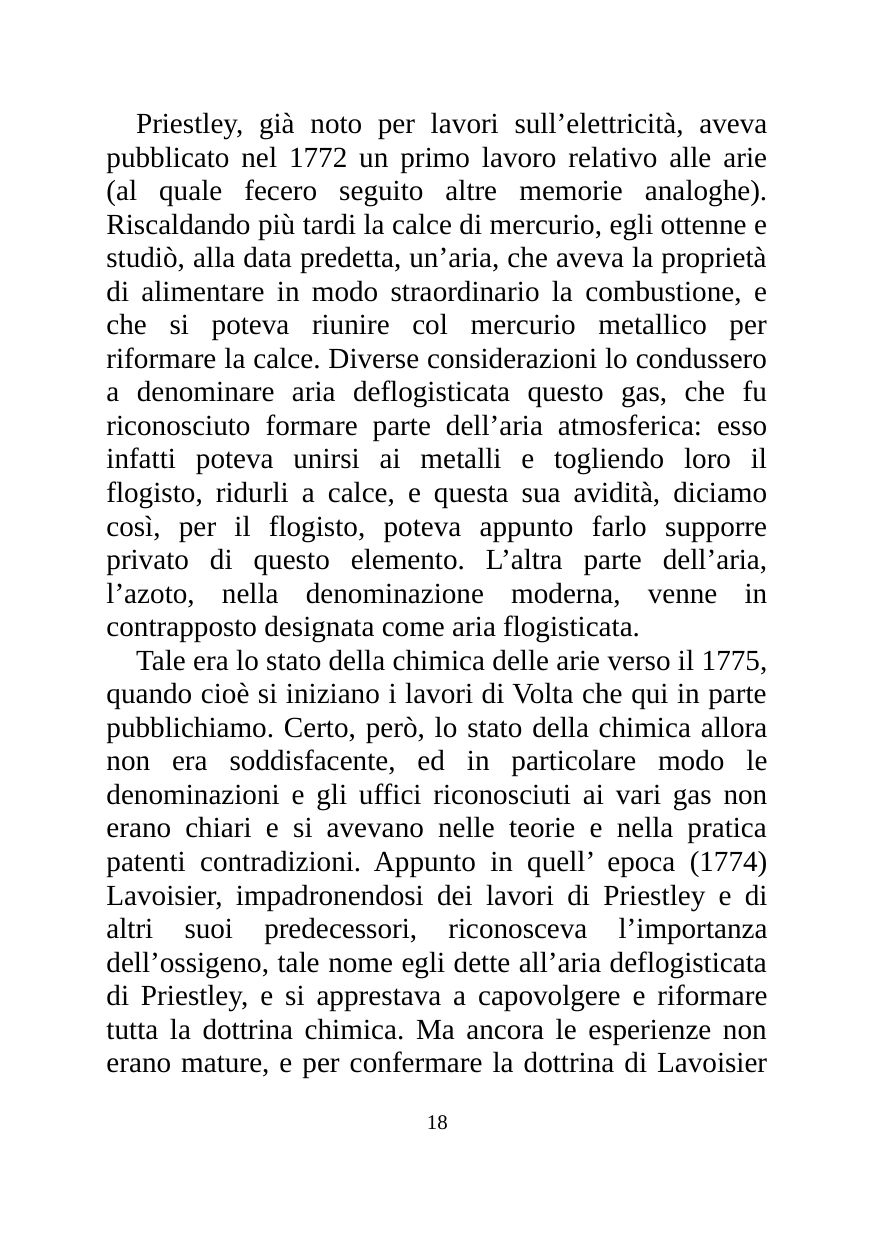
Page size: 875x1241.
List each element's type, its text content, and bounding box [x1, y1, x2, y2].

text Tale era lo stato della chimica delle arie verso il 1775, quando cioè si iniziano i lavori di Volta che qui in parte pubblichiamo. Certo, però, lo stato della chimica allora non era soddisfacente, ed in particolare modo le denominazioni e gli uffici riconosciuti ai vari gas non erano chiari e si avevano nelle teorie e nella pratica patenti contradizioni. Appunto in quell’ epoca (1774) Lavoisier, impadronendosi dei lavori di Priestley e di altri suoi predecessori, riconosceva l’importanza dell’ossigeno, tale nome egli dette all’aria deflogisticata di Priestley, e si apprestava a capovolgere e riformare tutta la dottrina chimica. Ma ancora le esperienze non erano mature, e per confermare la dottrina di Lavoisier [106, 643, 768, 1079]
text Priestley, già noto per lavori sull’elettricità, aveva pubblicato nel 1772 un primo lavoro relativo alle arie (al quale fecero seguito altre memorie analoghe). Riscaldando più tardi la calce di mercurio, egli ottenne e studiò, alla data predetta, un’aria, che aveva la proprietà di alimentare in modo straordinario la combustione, e che si poteva riunire col mercurio metallico per riformare la calce. Diverse considerazioni lo condussero a denominare aria deflogisticata questo gas, che fu riconosciuto formare parte dell’aria atmosferica: esso infatti poteva unirsi ai metalli e togliendo loro il flogisto, ridurli a calce, e questa sua avidità, diciamo così, per il flogisto, poteva appunto farlo supporre privato di questo elemento. L’altra parte dell’aria, l’azoto, nella denominazione moderna, venne in contrapposto designata come aria flogisticata. [106, 106, 768, 643]
